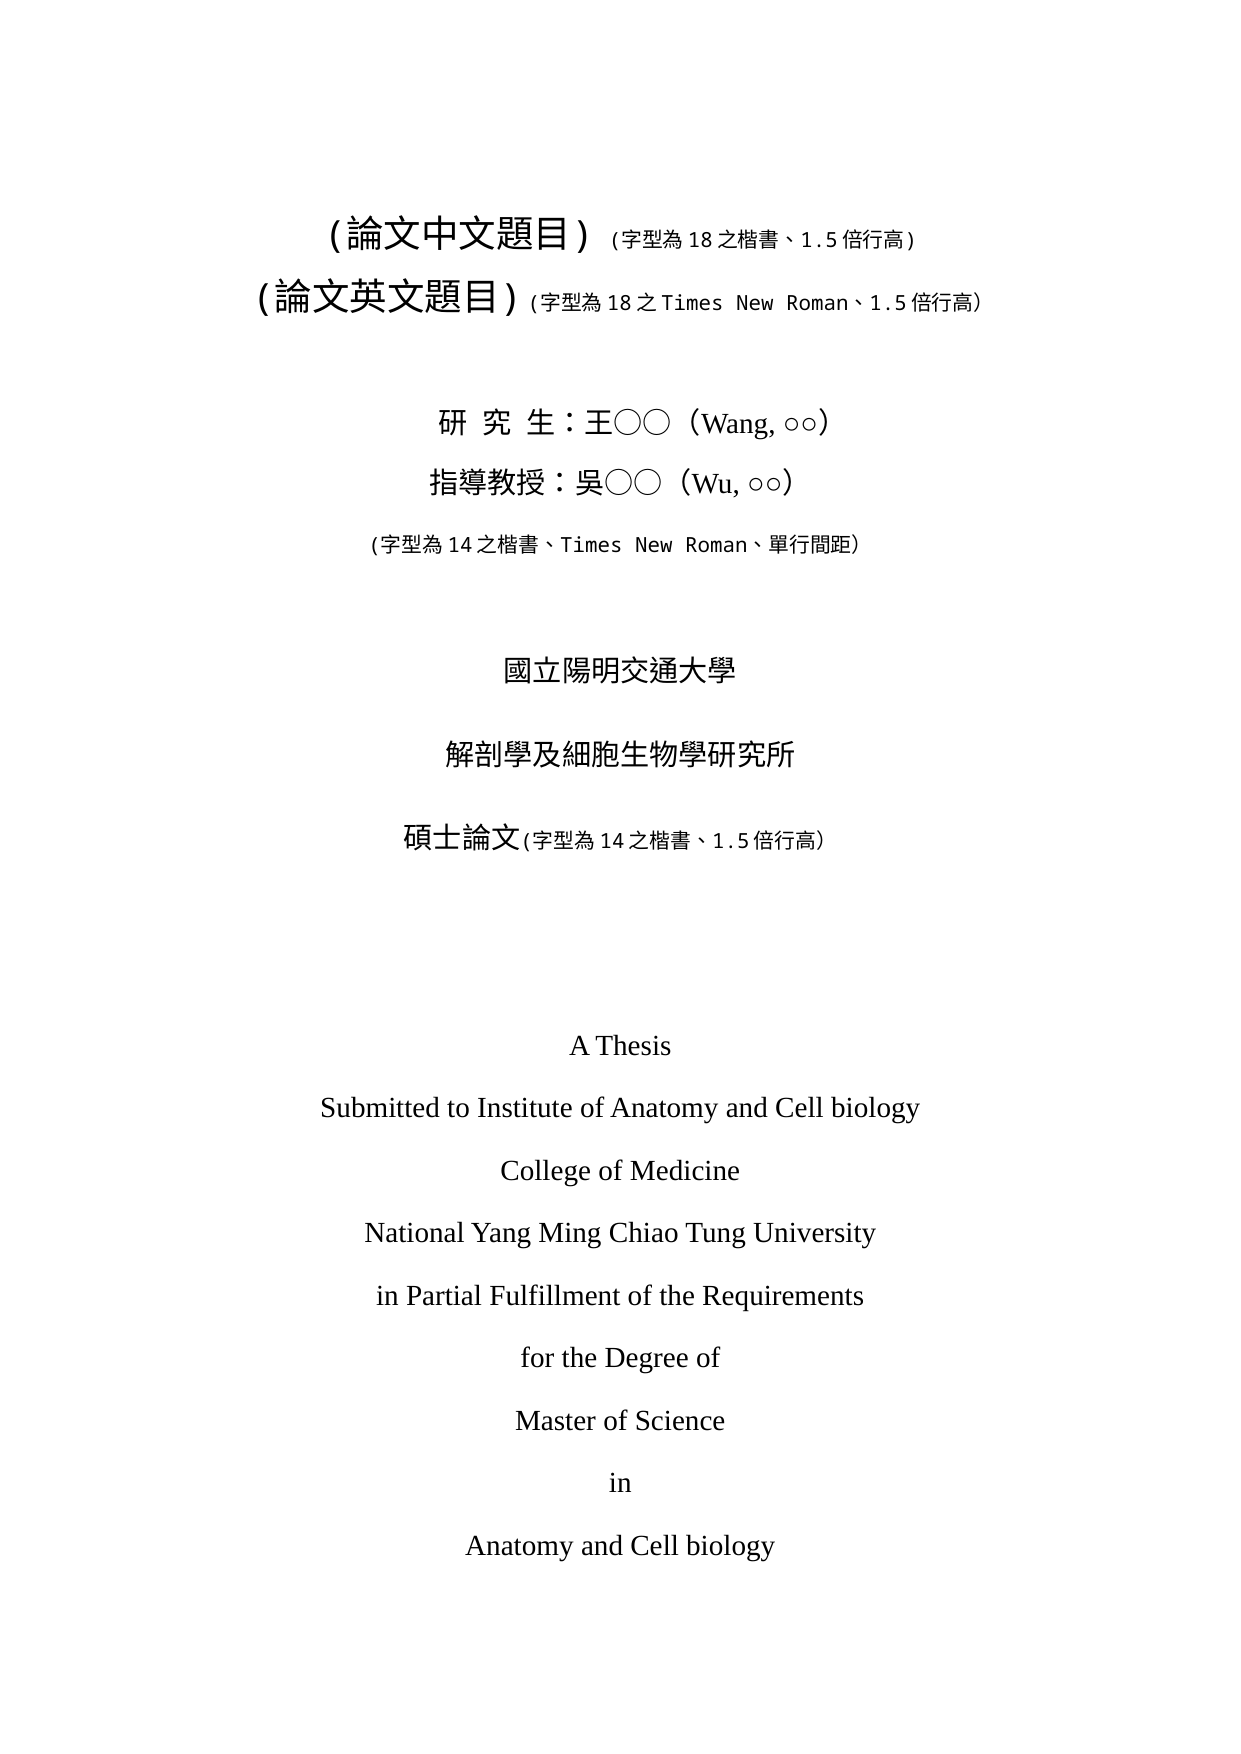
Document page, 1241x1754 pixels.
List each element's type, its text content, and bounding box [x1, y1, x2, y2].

text in Partial Fulfillment of the Requirements [118, 1253, 1122, 1315]
text Submitted to Institute of Anatomy and Cell biology [118, 1065, 1122, 1128]
text College of Medicine [118, 1128, 1122, 1190]
text in [118, 1440, 1122, 1503]
text A Thesis [118, 1003, 1122, 1065]
text for the Degree of [118, 1315, 1122, 1378]
text 碩士論文(字型為14之楷書、1.5倍行高） [118, 794, 1122, 857]
text 國立陽明交通大學 [118, 627, 1122, 689]
text Anatomy and Cell biology [118, 1503, 1122, 1565]
text (字型為14之楷書、Times New Roman、單行間距） [118, 502, 1122, 564]
text Master of Science [118, 1378, 1122, 1440]
text (論文中文題目) (字型為18之楷書、1.5倍行高) [118, 189, 1122, 252]
text 指導教授：吳○○（Wu, ○○） [118, 439, 1122, 502]
text 研 究 生：王○○（Wang, ○○） [118, 377, 1122, 439]
text National Yang Ming Chiao Tung University [118, 1190, 1122, 1253]
text (論文英文題目) (字型為18之Times New Roman、1.5倍行高） [118, 252, 1122, 314]
text 解剖學及細胞生物學研究所 [118, 711, 1122, 773]
